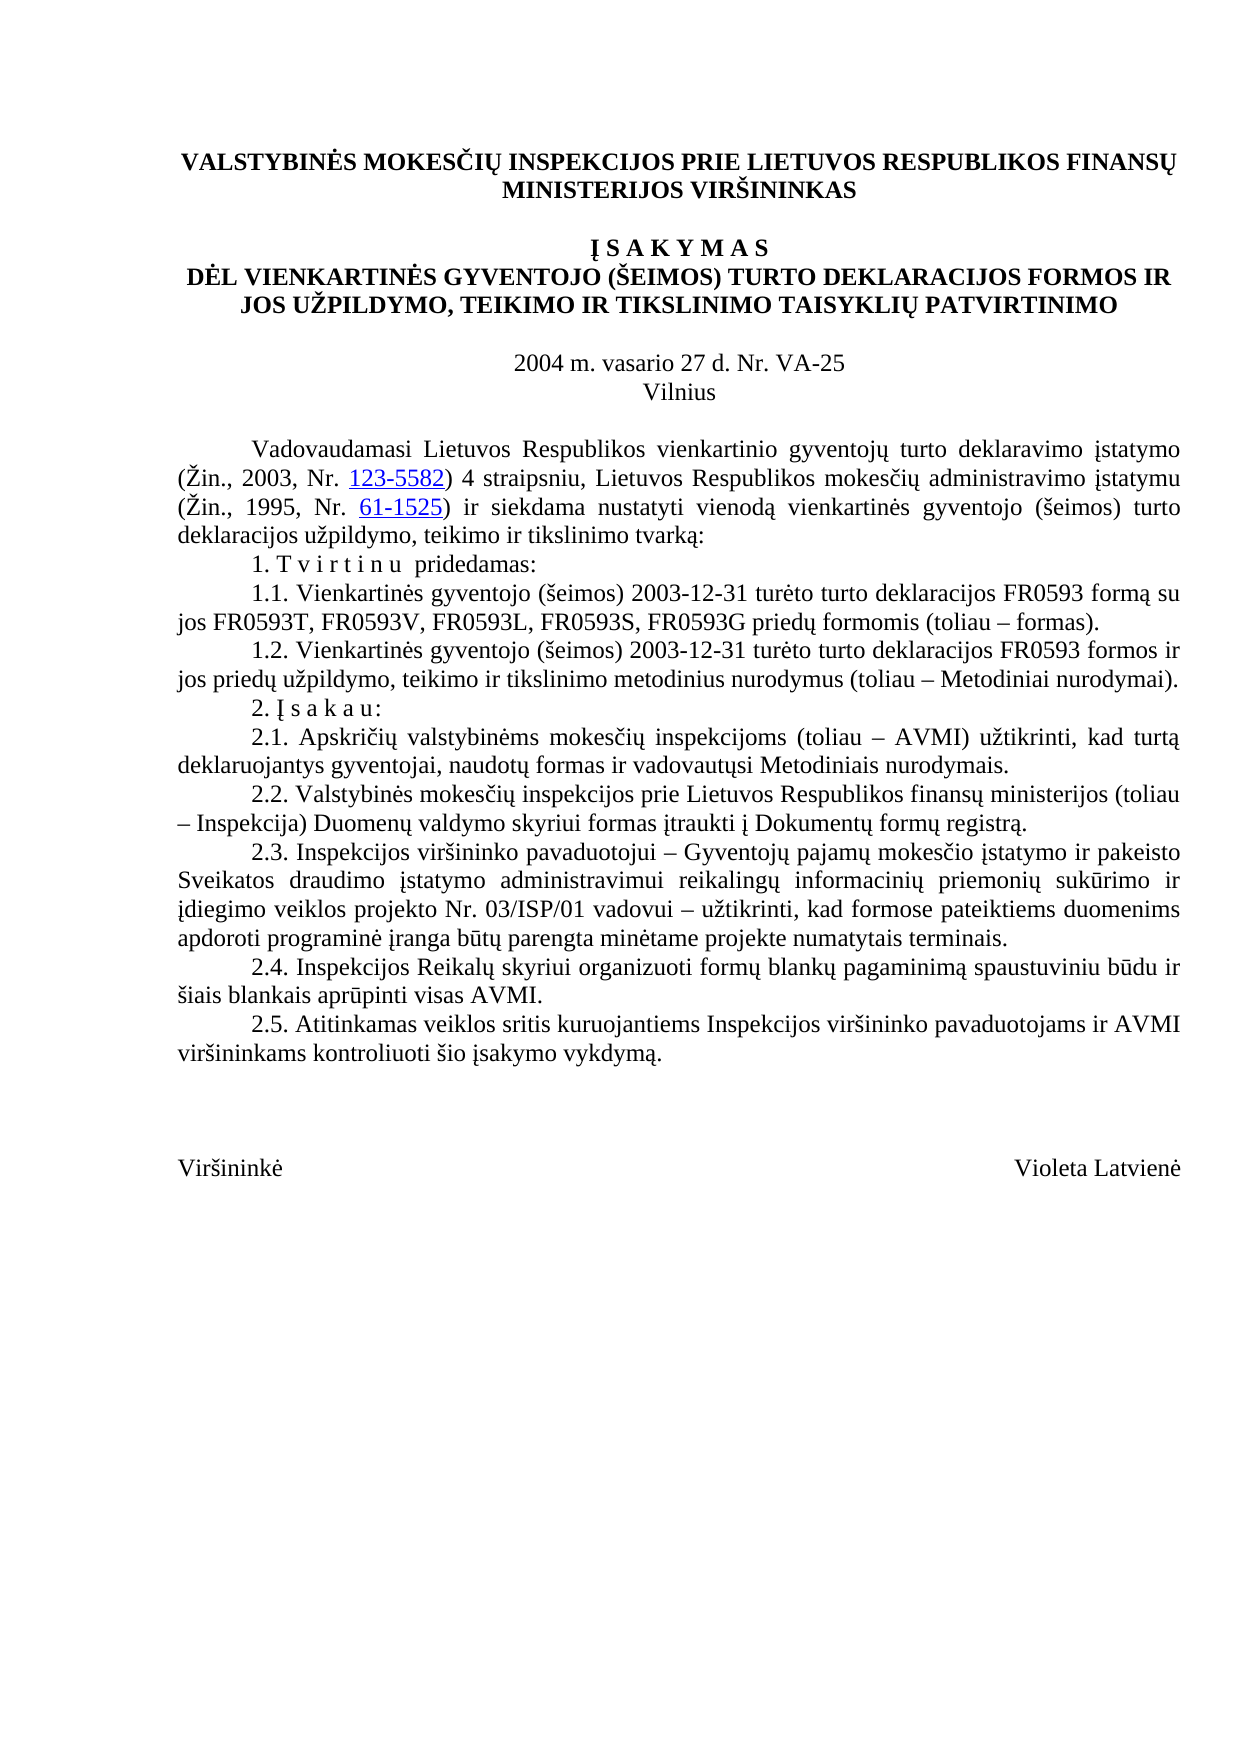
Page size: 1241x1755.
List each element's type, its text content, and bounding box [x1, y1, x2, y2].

text 2004 m. vasario 27 d. Nr. VA-25 [177, 348, 1181, 377]
text VALSTYBINĖS MOKESČIŲ INSPEKCIJOS PRIE LIETUVOS RESPUBLIKOS FINANSŲ MINISTERIJOS VIRŠININKAS [177, 147, 1181, 204]
text 1. Tvirtinu pridedamas: [177, 549, 1181, 578]
text 2. Įsakau: [177, 693, 1181, 722]
text Vilnius [177, 377, 1181, 406]
text 1.2. Vienkartinės gyventojo (šeimos) 2003-12-31 turėto turto deklaracijos FR0593 formos ir jos priedų užpildymo, teikimo ir tikslinimo metodinius nurodymus (toliau – Metodiniai nurodymai). [177, 636, 1181, 693]
text 1.1. Vienkartinės gyventojo (šeimos) 2003-12-31 turėto turto deklaracijos FR0593 formą su jos FR0593T, FR0593V, FR0593L, FR0593S, FR0593G priedų formomis (toliau – formas). [177, 578, 1181, 636]
text Į S A K Y M A S [177, 233, 1181, 262]
text Viršininkė Violeta Latvienė [177, 1153, 1181, 1182]
text Vadovaudamasi Lietuvos Respublikos vienkartinio gyventojų turto deklaravimo įstatymo (Žin., 2003, Nr. 123-5582) 4 straipsniu, Lietuvos Respublikos mokesčių administravimo įstatymu (Žin., 1995, Nr. 61-1525) ir siekdama nustatyti vienodą vienkartinės gyventojo (šeimos) turto deklaracijos užpildymo, teikimo ir tikslinimo tvarką: [177, 434, 1181, 549]
text 2.5. Atitinkamas veiklos sritis kuruojantiems Inspekcijos viršininko pavaduotojams ir AVMI viršininkams kontroliuoti šio įsakymo vykdymą. [177, 1009, 1181, 1067]
text 2.1. Apskričių valstybinėms mokesčių inspekcijoms (toliau – AVMI) užtikrinti, kad turtą deklaruojantys gyventojai, naudotų formas ir vadovautųsi Metodiniais nurodymais. [177, 722, 1181, 779]
text 2.3. Inspekcijos viršininko pavaduotojui – Gyventojų pajamų mokesčio įstatymo ir pakeisto Sveikatos draudimo įstatymo administravimui reikalingų informacinių priemonių sukūrimo ir įdiegimo veiklos projekto Nr. 03/ISP/01 vadovui – užtikrinti, kad formose pateiktiems duomenims apdoroti programinė įranga būtų parengta minėtame projekte numatytais terminais. [177, 837, 1181, 952]
text DĖL VIENKARTINĖS GYVENTOJO (ŠEIMOS) TURTO DEKLARACIJOS FORMOS IR JOS UŽPILDYMO, TEIKIMO IR TIKSLINIMO TAISYKLIŲ PATVIRTINIMO [177, 262, 1181, 319]
text 2.4. Inspekcijos Reikalų skyriui organizuoti formų blankų pagaminimą spaustuviniu būdu ir šiais blankais aprūpinti visas AVMI. [177, 952, 1181, 1009]
text 2.2. Valstybinės mokesčių inspekcijos prie Lietuvos Respublikos finansų ministerijos (toliau – Inspekcija) Duomenų valdymo skyriui formas įtraukti į Dokumentų formų registrą. [177, 779, 1181, 837]
